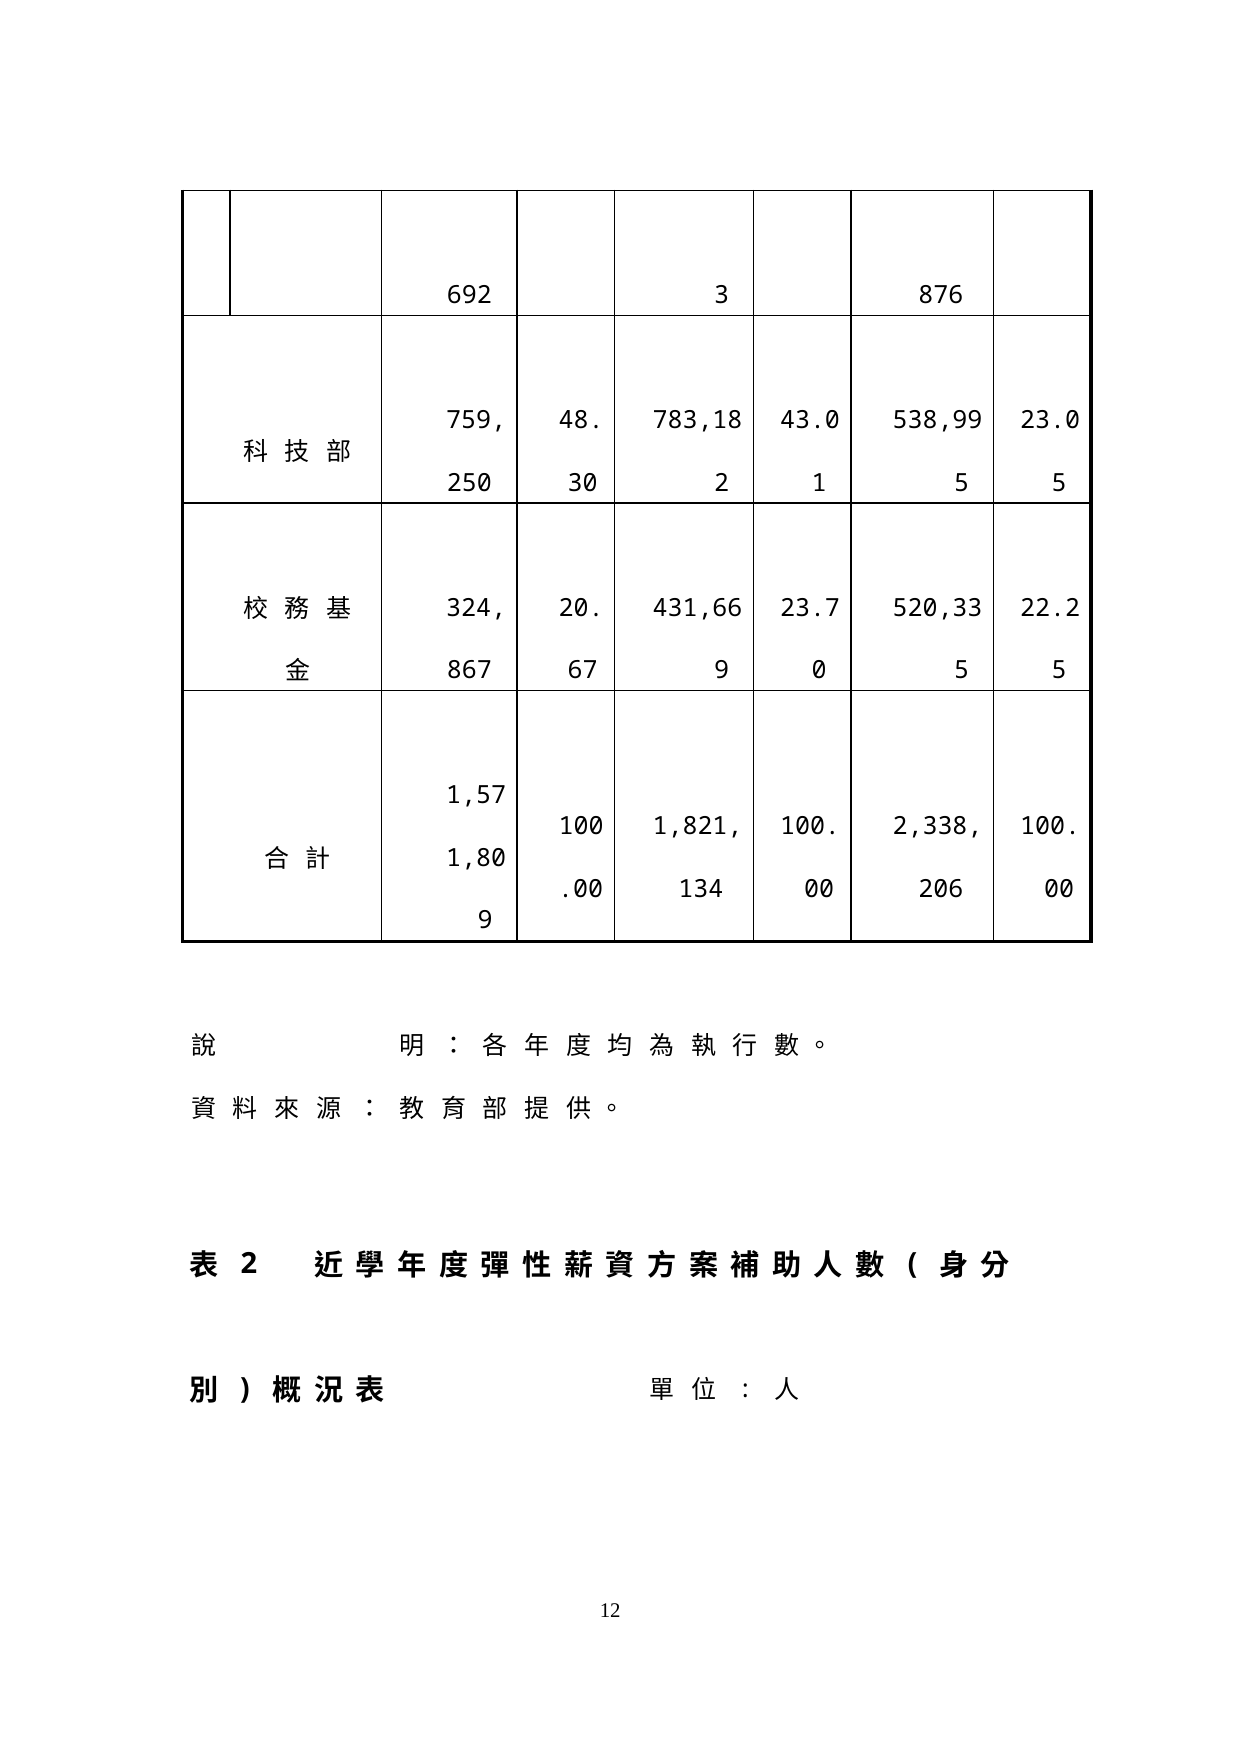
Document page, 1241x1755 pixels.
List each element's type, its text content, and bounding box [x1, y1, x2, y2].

table_cell [184, 191, 229, 314]
table_cell 759,250 [382, 316, 516, 502]
table_cell [754, 191, 850, 314]
text 說 明：各年度均為執行數。 [183, 1002, 1058, 1064]
table_cell 100.00 [994, 691, 1089, 939]
table_cell 48.30 [518, 316, 614, 502]
table_cell 校務基金 [184, 504, 381, 689]
table_cell 23.05 [994, 316, 1089, 502]
table_cell 431,669 [615, 504, 753, 689]
table_cell 2,338,206 [852, 691, 993, 939]
text 表2 近學年度彈性薪資方案補助人數(身分別)概況表 單位:人 [183, 1189, 1058, 1439]
table_cell 520,335 [852, 504, 993, 689]
table_cell 合計 [184, 691, 381, 939]
text 資料來源：教育部提供。 [183, 1064, 1058, 1127]
table_cell 783,182 [615, 316, 753, 502]
table_cell [518, 191, 614, 314]
table_cell [231, 191, 381, 314]
table_cell 22.25 [994, 504, 1089, 689]
table_cell 23.70 [754, 504, 850, 689]
table_cell 692 [382, 191, 516, 314]
table_cell 100.00 [518, 691, 614, 939]
table_cell 100.00 [754, 691, 850, 939]
table_cell 538,995 [852, 316, 993, 502]
table_cell 3 [615, 191, 753, 314]
table_cell 1,821,134 [615, 691, 753, 939]
table_cell 科技部 [184, 316, 381, 502]
table_cell 876 [852, 191, 993, 314]
table_cell 1,571,809 [382, 691, 516, 939]
table_cell 20.67 [518, 504, 614, 689]
table_cell 43.01 [754, 316, 850, 502]
table_cell [994, 191, 1089, 314]
table_cell 324,867 [382, 504, 516, 689]
